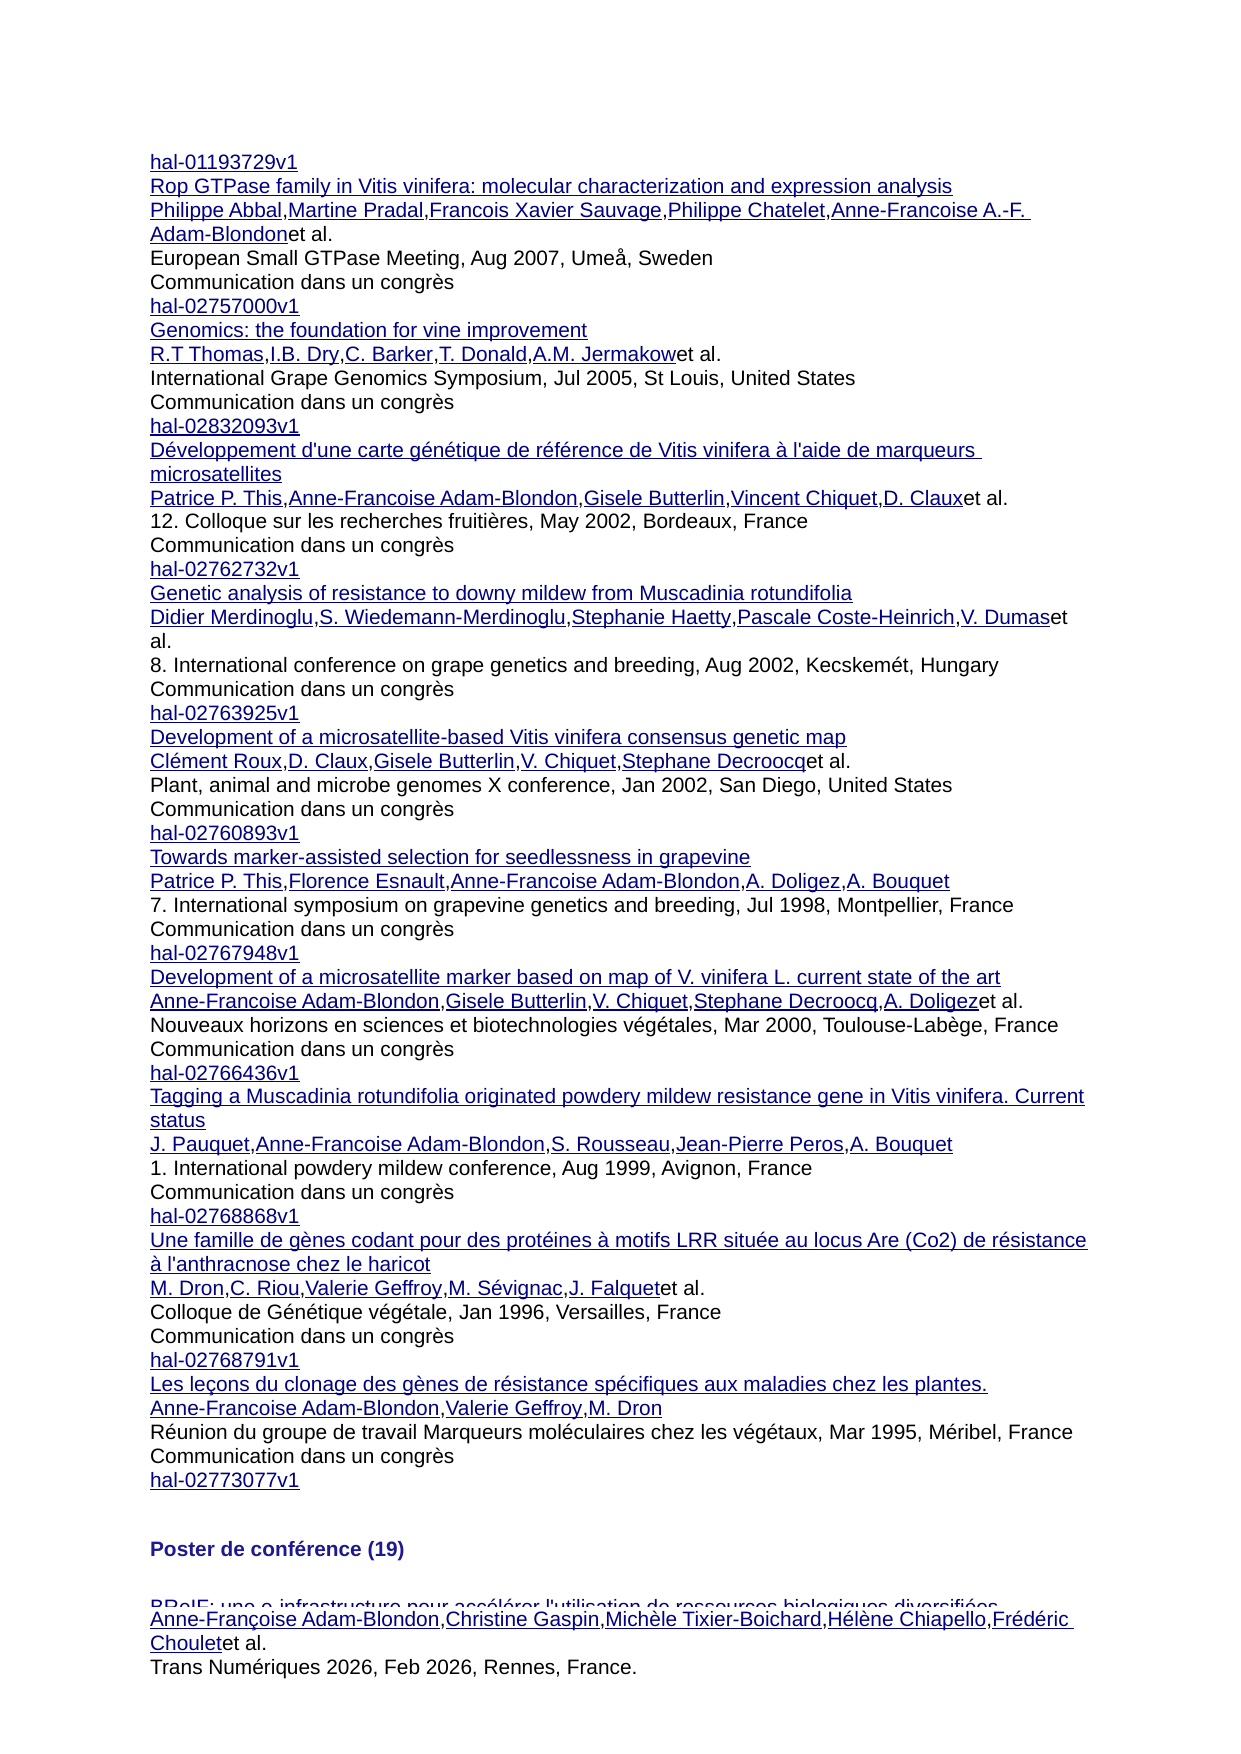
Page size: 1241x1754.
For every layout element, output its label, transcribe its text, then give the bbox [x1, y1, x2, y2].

table_header BReIF: une e-infrastructure pour accélérer l'utilisation de ressources biologiques diversifiées Anne-Françoise Adam-Blondon,Christine Gaspin,Michèle Tixier-Boichard,Hélène Chiapello,Frédéric Chouletet al. Trans Numériques 2026, Feb 2026, Rennes, France. [150, 1595, 1090, 1679]
table_cell Genomics: the foundation for vine improvement R.T Thomas,I.B. Dry,C. Barker,T. Donald,A.M. Jermakowet al. International Grape Genomics Symposium, Jul 2005, St Louis, United States Communication dans un congrès hal-02832093v1 [150, 318, 1090, 437]
table_cell Genetic analysis of resistance to downy mildew from Muscadinia rotundifolia Didier Merdinoglu,S. Wiedemann-Merdinoglu,Stephanie Haetty,Pascale Coste-Heinrich,V. Dumaset al. 8. International conference on grape genetics and breeding, Aug 2002, Kecskemét, Hungary Communication dans un congrès hal-02763925v1 [150, 581, 1090, 725]
table_cell Rop GTPase family in Vitis vinifera: molecular characterization and expression analysis Philippe Abbal,Martine Pradal,Francois Xavier Sauvage,Philippe Chatelet,Anne-Francoise A.-F. Adam-Blondonet al. European Small GTPase Meeting, Aug 2007, Umeå, Sweden Communication dans un congrès hal-02757000v1 [150, 174, 1090, 318]
table_cell Tagging a Muscadinia rotundifolia originated powdery mildew resistance gene in Vitis vinifera. Current status J. Pauquet,Anne-Francoise Adam-Blondon,S. Rousseau,Jean-Pierre Peros,A. Bouquet 1. International powdery mildew conference, Aug 1999, Avignon, France Communication dans un congrès hal-02768868v1 [150, 1084, 1090, 1228]
table_cell hal-01193729v1 [150, 150, 1090, 174]
table_cell Développement d'une carte génétique de référence de Vitis vinifera à l'aide de marqueurs microsatellites Patrice P. This,Anne-Francoise Adam-Blondon,Gisele Butterlin,Vincent Chiquet,D. Clauxet al. 12. Colloque sur les recherches fruitières, May 2002, Bordeaux, France Communication dans un congrès hal-02762732v1 [150, 438, 1090, 581]
table_cell Towards marker-assisted selection for seedlessness in grapevine Patrice P. This,Florence Esnault,Anne-Francoise Adam-Blondon,A. Doligez,A. Bouquet 7. International symposium on grapevine genetics and breeding, Jul 1998, Montpellier, France Communication dans un congrès hal-02767948v1 [150, 845, 1090, 964]
table_cell Les leçons du clonage des gènes de résistance spécifiques aux maladies chez les plantes. Anne-Francoise Adam-Blondon,Valerie Geffroy,M. Dron Réunion du groupe de travail Marqueurs moléculaires chez les végétaux, Mar 1995, Méribel, France Communication dans un congrès hal-02773077v1 [150, 1372, 1090, 1492]
table_cell Development of a microsatellite-based Vitis vinifera consensus genetic map Clément Roux,D. Claux,Gisele Butterlin,V. Chiquet,Stephane Decroocqet al. Plant, animal and microbe genomes X conference, Jan 2002, San Diego, United States Communication dans un congrès hal-02760893v1 [150, 725, 1090, 845]
table_cell Development of a microsatellite marker based on map of V. vinifera L. current state of the art Anne-Francoise Adam-Blondon,Gisele Butterlin,V. Chiquet,Stephane Decroocq,A. Doligezet al. Nouveaux horizons en sciences et biotechnologies végétales, Mar 2000, Toulouse-Labège, France Communication dans un congrès hal-02766436v1 [150, 965, 1090, 1084]
table_cell Une famille de gènes codant pour des protéines à motifs LRR située au locus Are (Co2) de résistance à l'anthracnose chez le haricot M. Dron,C. Riou,Valerie Geffroy,M. Sévignac,J. Falquetet al. Colloque de Génétique végétale, Jan 1996, Versailles, France Communication dans un congrès hal-02768791v1 [150, 1228, 1090, 1372]
subtitle Poster de conférence (19) [150, 1536, 1090, 1560]
